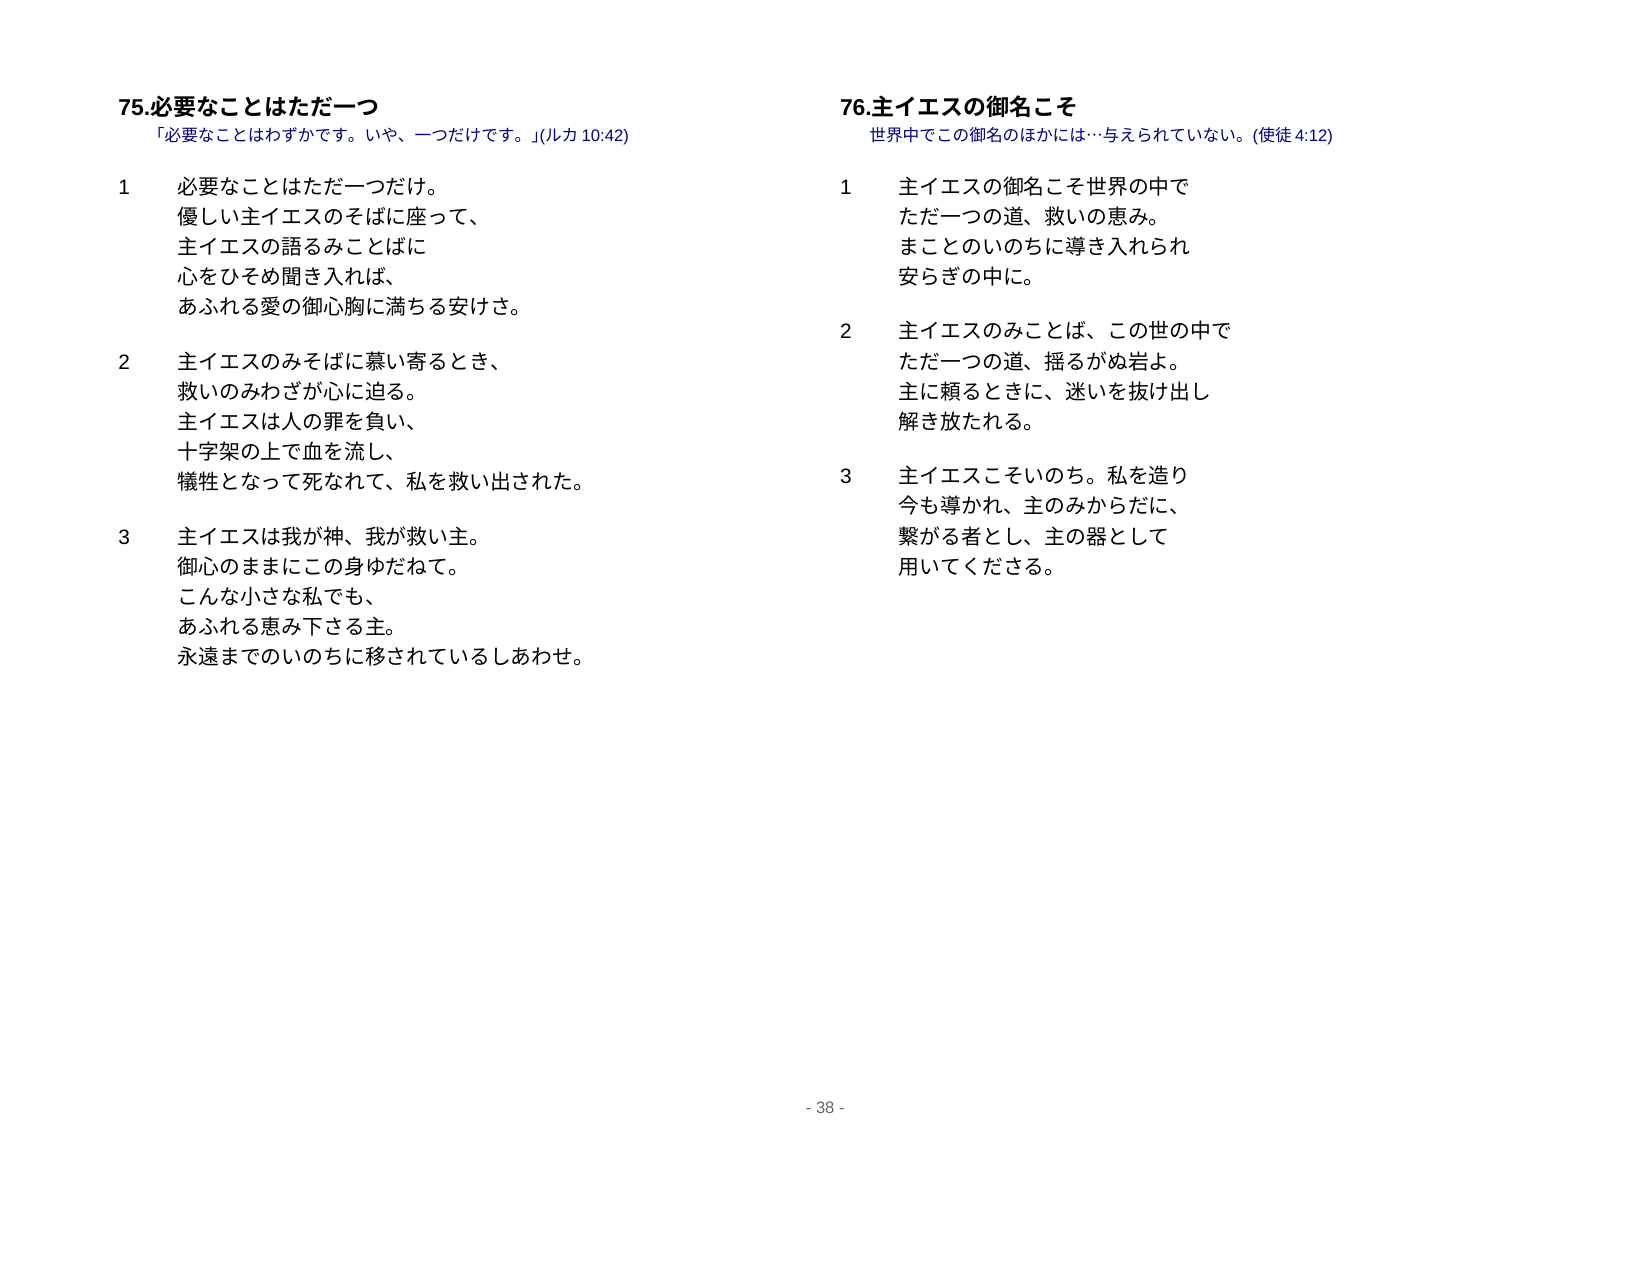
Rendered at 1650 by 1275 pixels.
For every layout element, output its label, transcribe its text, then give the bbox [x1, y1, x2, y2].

text 安らぎの中に。 [840, 261, 1532, 291]
text 世界中でこの御名のほかには…与えられていない。(使徒4:12) [869, 122, 1532, 146]
text 1 必要なことはただ一つだけ。 [118, 170, 810, 200]
text ただ一つの道、揺るがぬ岩よ。 [840, 345, 1532, 375]
text 今も導かれ、主のみからだに、 [840, 490, 1532, 520]
text 1 主イエスの御名こそ世界の中で [840, 170, 1532, 200]
text 3 主イエスこそいのち。私を造り [840, 459, 1532, 490]
text 2 主イエスのみことば、この世の中で [840, 315, 1532, 345]
text あふれる愛の御心胸に満ちる安けさ。 [118, 291, 810, 321]
title 75.必要なことはただ一つ [118, 88, 810, 122]
text まことのいのちに導き入れられ [840, 230, 1532, 261]
title 76.主イエスの御名こそ [840, 88, 1532, 122]
text 御心のままにこの身ゆだねて。 [118, 550, 810, 580]
text 主イエスは人の罪を負い、 [118, 405, 810, 436]
text 3 主イエスは我が神、我が救い主。 [118, 520, 810, 550]
text 主に頼るときに、迷いを抜け出し [840, 375, 1532, 405]
text 主イエスの語るみことばに [118, 230, 810, 261]
text 「必要なことはわずかです。いや、一つだけです。｣(ルカ10:42) [148, 122, 810, 146]
text 犠牲となって死なれて、私を救い出された。 [118, 466, 810, 496]
text ただ一つの道、救いの恵み。 [840, 200, 1532, 230]
text 繋がる者とし、主の器として [840, 520, 1532, 550]
text 永遠までのいのちに移されているしあわせ。 [118, 641, 810, 671]
text 解き放たれる。 [840, 405, 1532, 436]
text 用いてくださる。 [840, 550, 1532, 580]
text 救いのみわざが心に迫る。 [118, 375, 810, 405]
text 2 主イエスのみそばに慕い寄るとき、 [118, 345, 810, 375]
text 心をひそめ聞き入れば、 [118, 261, 810, 291]
text あふれる恵み下さる主。 [118, 611, 810, 641]
text こんな小さな私でも、 [118, 580, 810, 611]
text 優しい主イエスのそばに座って、 [118, 200, 810, 230]
text 十字架の上で血を流し、 [118, 436, 810, 466]
